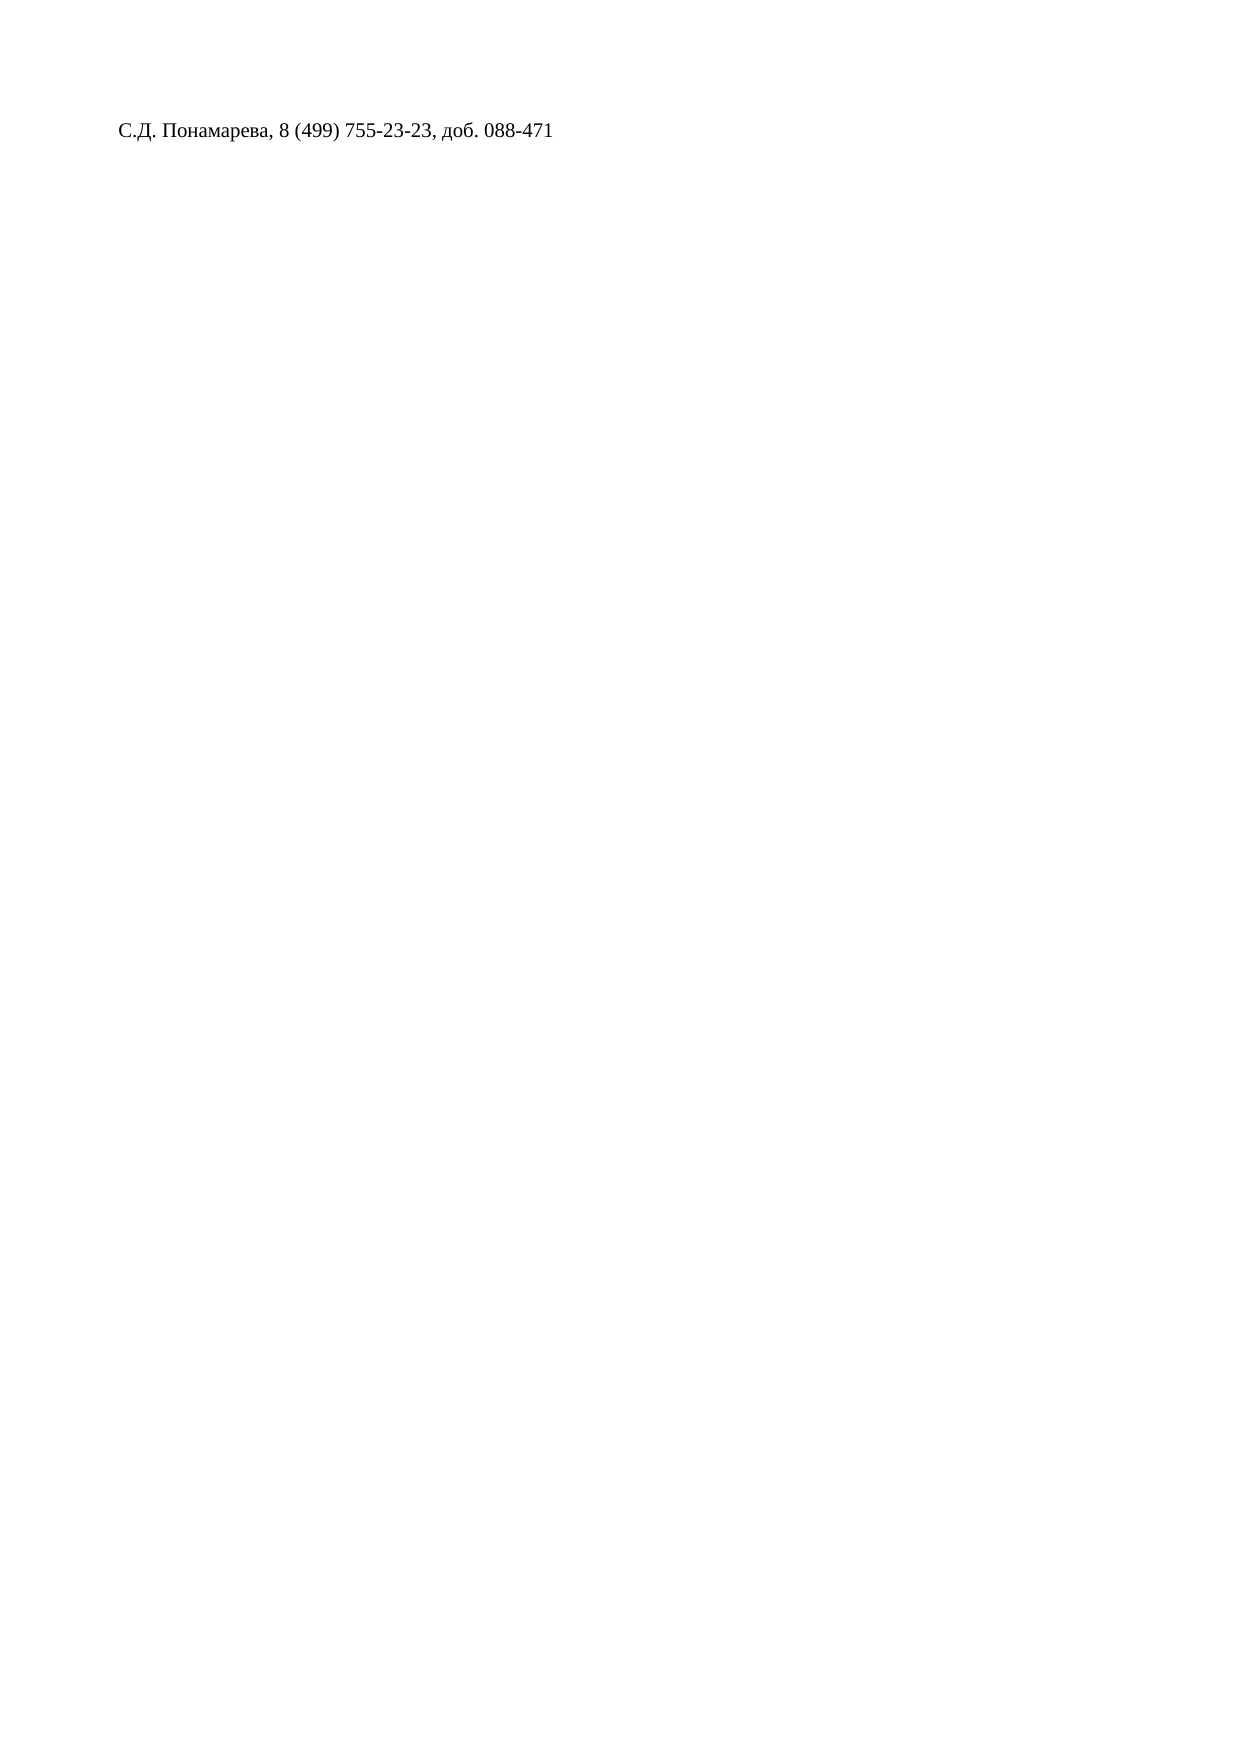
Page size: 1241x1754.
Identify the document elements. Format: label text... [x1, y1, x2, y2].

text С.Д. Понамарева, 8 (499) 755-23-23, доб. 088-471 [118, 118, 1122, 142]
